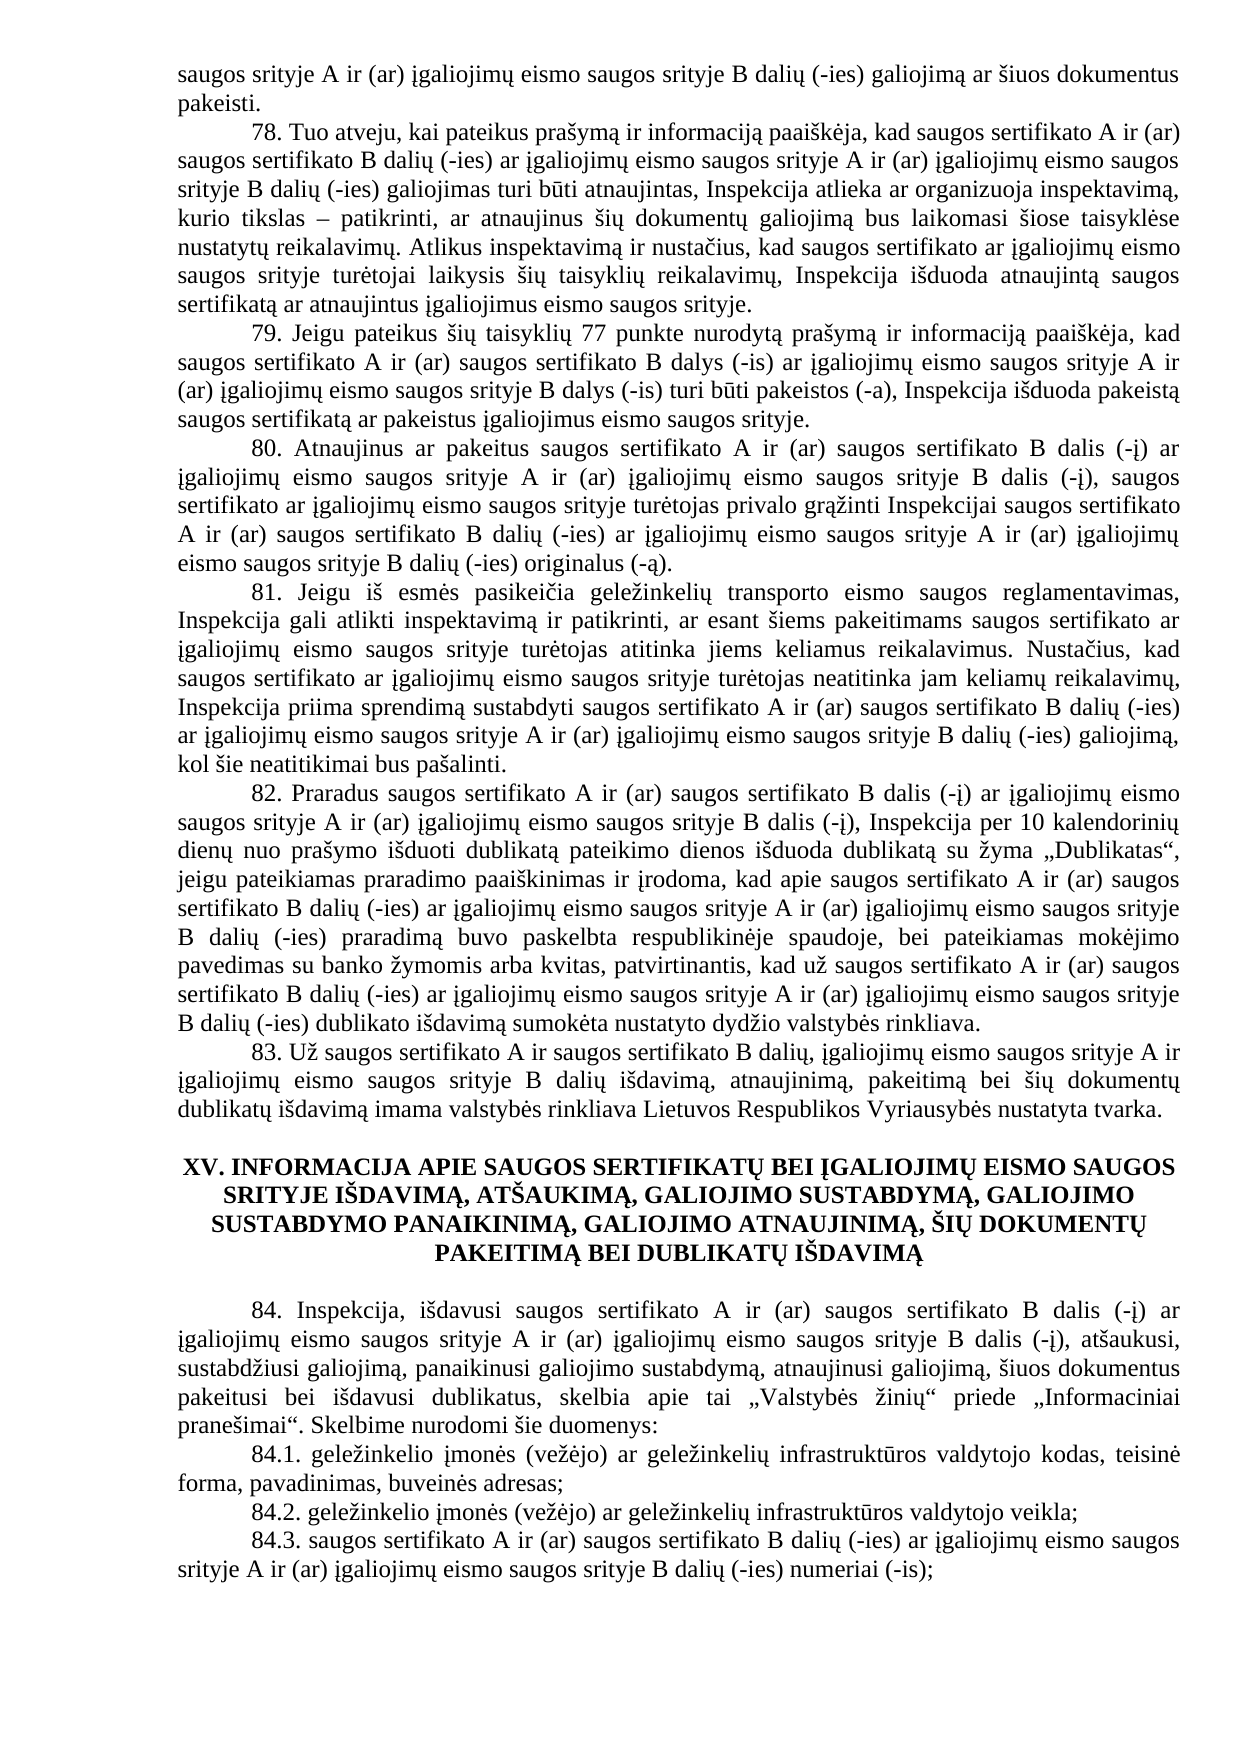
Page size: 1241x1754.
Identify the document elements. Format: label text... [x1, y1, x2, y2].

text 79. Jeigu pateikus šių taisyklių 77 punkte nurodytą prašymą ir informaciją paaiškėja, kad saugos sertifikato A ir (ar) saugos sertifikato B dalys (-is) ar įgaliojimų eismo saugos srityje A ir (ar) įgaliojimų eismo saugos srityje B dalys (-is) turi būti pakeistos (-a), Inspekcija išduoda pakeistą saugos sertifikatą ar pakeistus įgaliojimus eismo saugos srityje. [177, 318, 1181, 433]
text 84.1. geležinkelio įmonės (vežėjo) ar geležinkelių infrastruktūros valdytojo kodas, teisinė forma, pavadinimas, buveinės adresas; [177, 1439, 1181, 1497]
text 83. Už saugos sertifikato A ir saugos sertifikato B dalių, įgaliojimų eismo saugos srityje A ir įgaliojimų eismo saugos srityje B dalių išdavimą, atnaujinimą, pakeitimą bei šių dokumentų dublikatų išdavimą imama valstybės rinkliava Lietuvos Respublikos Vyriausybės nustatyta tvarka. [177, 1037, 1181, 1123]
text 81. Jeigu iš esmės pasikeičia geležinkelių transporto eismo saugos reglamentavimas, Inspekcija gali atlikti inspektavimą ir patikrinti, ar esant šiems pakeitimams saugos sertifikato ar įgaliojimų eismo saugos srityje turėtojas atitinka jiems keliamus reikalavimus. Nustačius, kad saugos sertifikato ar įgaliojimų eismo saugos srityje turėtojas neatitinka jam keliamų reikalavimų, Inspekcija priima sprendimą sustabdyti saugos sertifikato A ir (ar) saugos sertifikato B dalių (-ies) ar įgaliojimų eismo saugos srityje A ir (ar) įgaliojimų eismo saugos srityje B dalių (-ies) galiojimą, kol šie neatitikimai bus pašalinti. [177, 577, 1181, 778]
text 84.3. saugos sertifikato A ir (ar) saugos sertifikato B dalių (-ies) ar įgaliojimų eismo saugos srityje A ir (ar) įgaliojimų eismo saugos srityje B dalių (-ies) numeriai (-is); [177, 1525, 1181, 1583]
text XV. INFORMACIJA APIE SAUGOS SERTIFIKATŲ BEI ĮGALIOJIMŲ EISMO SAUGOS SRITYJE IŠDAVIMĄ, ATŠAUKIMĄ, GALIOJIMO SUSTABDYMĄ, GALIOJIMO SUSTABDYMO PANAIKINIMĄ, GALIOJIMO ATNAUJINIMĄ, ŠIŲ DOKUMENTŲ PAKEITIMĄ BEI DUBLIKATŲ IŠDAVIMĄ [177, 1152, 1181, 1267]
text 84. Inspekcija, išdavusi saugos sertifikato A ir (ar) saugos sertifikato B dalis (-į) ar įgaliojimų eismo saugos srityje A ir (ar) įgaliojimų eismo saugos srityje B dalis (-į), atšaukusi, sustabdžiusi galiojimą, panaikinusi galiojimo sustabdymą, atnaujinusi galiojimą, šiuos dokumentus pakeitusi bei išdavusi dublikatus, skelbia apie tai „Valstybės žinių“ priede „Informaciniai pranešimai“. Skelbime nurodomi šie duomenys: [177, 1295, 1181, 1439]
text 84.2. geležinkelio įmonės (vežėjo) ar geležinkelių infrastruktūros valdytojo veikla; [177, 1497, 1181, 1525]
text 82. Praradus saugos sertifikato A ir (ar) saugos sertifikato B dalis (-į) ar įgaliojimų eismo saugos srityje A ir (ar) įgaliojimų eismo saugos srityje B dalis (-į), Inspekcija per 10 kalendorinių dienų nuo prašymo išduoti dublikatą pateikimo dienos išduoda dublikatą su žyma „Dublikatas“, jeigu pateikiamas praradimo paaiškinimas ir įrodoma, kad apie saugos sertifikato A ir (ar) saugos sertifikato B dalių (-ies) ar įgaliojimų eismo saugos srityje A ir (ar) įgaliojimų eismo saugos srityje B dalių (-ies) praradimą buvo paskelbta respublikinėje spaudoje, bei pateikiamas mokėjimo pavedimas su banko žymomis arba kvitas, patvirtinantis, kad už saugos sertifikato A ir (ar) saugos sertifikato B dalių (-ies) ar įgaliojimų eismo saugos srityje A ir (ar) įgaliojimų eismo saugos srityje B dalių (-ies) dublikato išdavimą sumokėta nustatyto dydžio valstybės rinkliava. [177, 778, 1181, 1037]
text 80. Atnaujinus ar pakeitus saugos sertifikato A ir (ar) saugos sertifikato B dalis (-į) ar įgaliojimų eismo saugos srityje A ir (ar) įgaliojimų eismo saugos srityje B dalis (-į), saugos sertifikato ar įgaliojimų eismo saugos srityje turėtojas privalo grąžinti Inspekcijai saugos sertifikato A ir (ar) saugos sertifikato B dalių (-ies) ar įgaliojimų eismo saugos srityje A ir (ar) įgaliojimų eismo saugos srityje B dalių (-ies) originalus (-ą). [177, 433, 1181, 577]
text saugos srityje A ir (ar) įgaliojimų eismo saugos srityje B dalių (-ies) galiojimą ar šiuos dokumentus pakeisti. [177, 59, 1181, 117]
text 78. Tuo atveju, kai pateikus prašymą ir informaciją paaiškėja, kad saugos sertifikato A ir (ar) saugos sertifikato B dalių (-ies) ar įgaliojimų eismo saugos srityje A ir (ar) įgaliojimų eismo saugos srityje B dalių (-ies) galiojimas turi būti atnaujintas, Inspekcija atlieka ar organizuoja inspektavimą, kurio tikslas – patikrinti, ar atnaujinus šių dokumentų galiojimą bus laikomasi šiose taisyklėse nustatytų reikalavimų. Atlikus inspektavimą ir nustačius, kad saugos sertifikato ar įgaliojimų eismo saugos srityje turėtojai laikysis šių taisyklių reikalavimų, Inspekcija išduoda atnaujintą saugos sertifikatą ar atnaujintus įgaliojimus eismo saugos srityje. [177, 117, 1181, 318]
